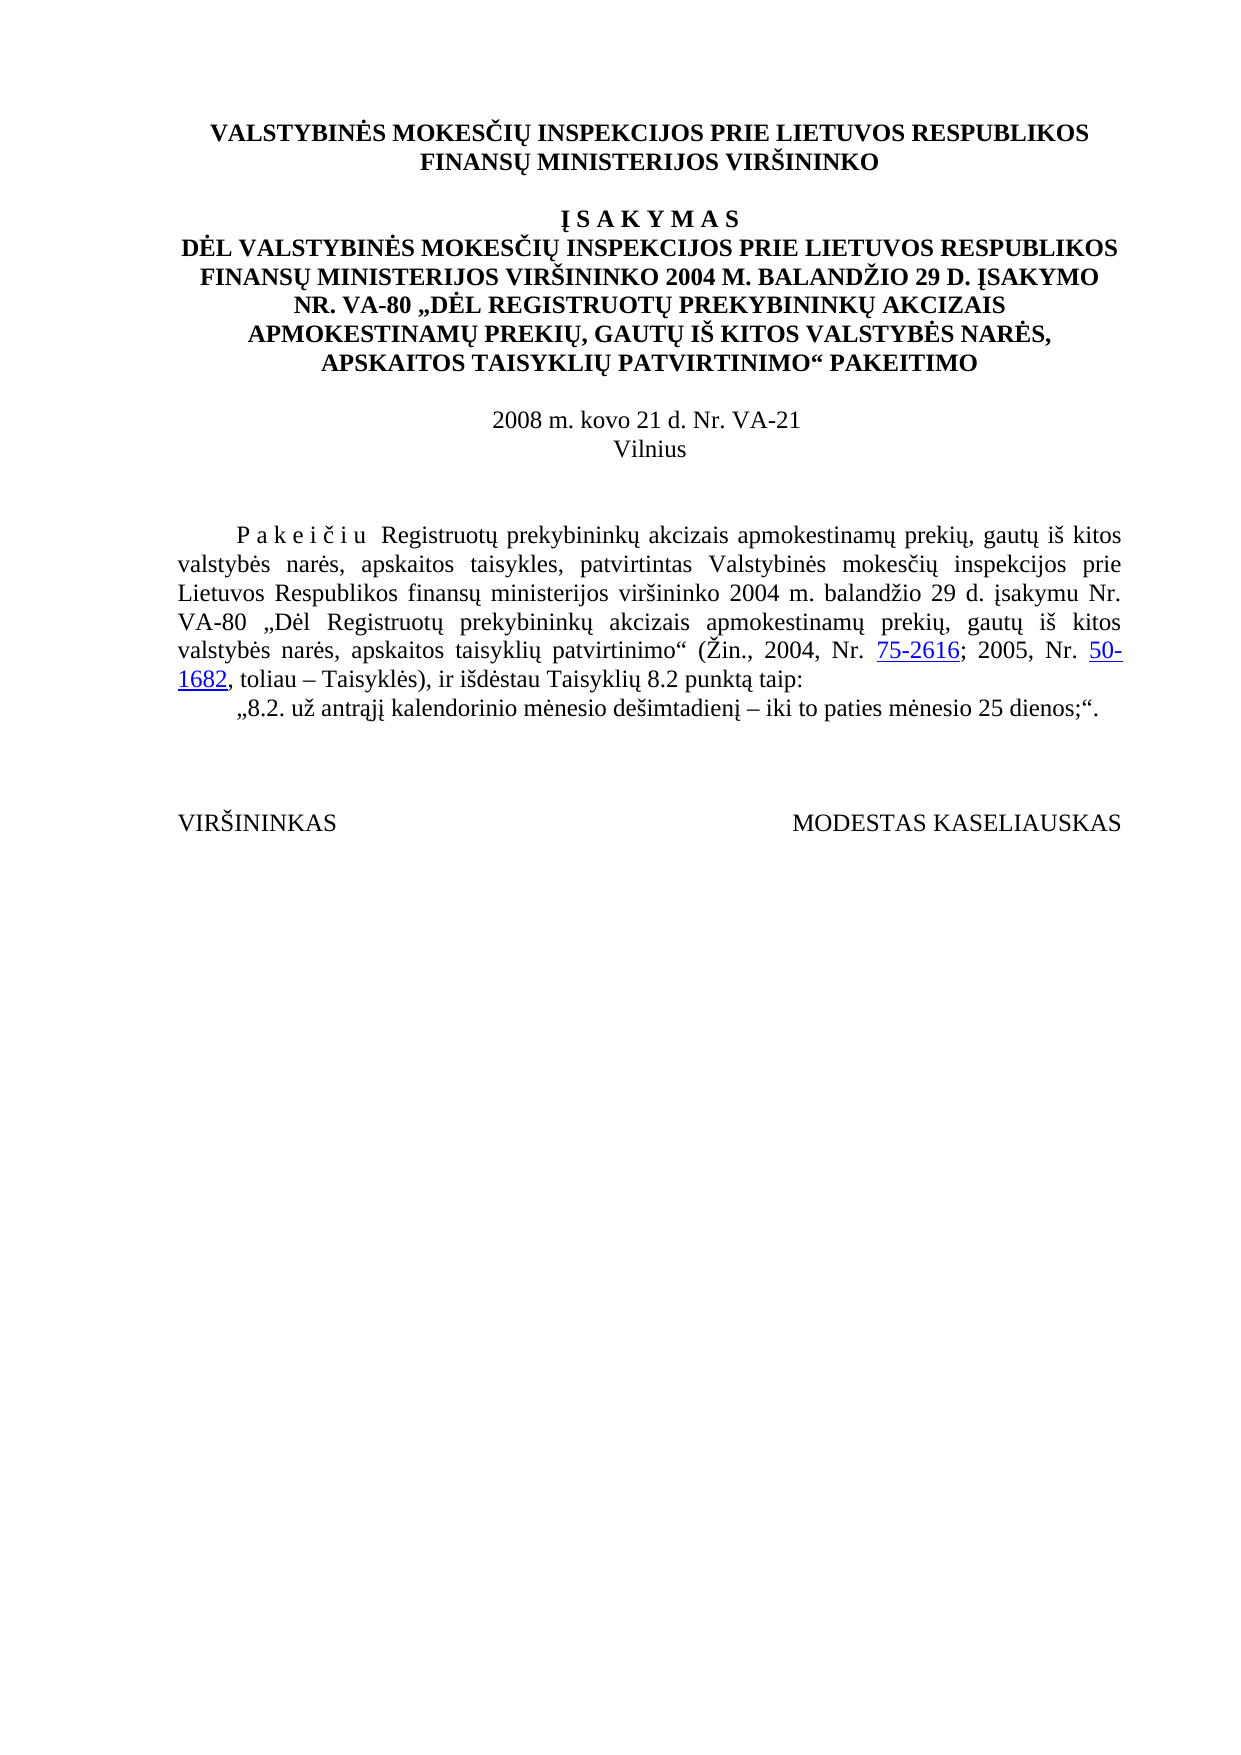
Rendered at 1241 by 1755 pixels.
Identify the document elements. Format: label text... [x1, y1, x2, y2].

text 2008 m. kovo 21 d. Nr. VA-21 [177, 406, 1122, 434]
text „8.2. už antrąjį kalendorinio mėnesio dešimtadienį – iki to paties mėnesio 25 dienos;“. [177, 693, 1122, 722]
text Pakeičiu Registruotų prekybininkų akcizais apmokestinamų prekių, gautų iš kitos valstybės narės, apskaitos taisykles, patvirtintas Valstybinės mokesčių inspekcijos prie Lietuvos Respublikos finansų ministerijos viršininko 2004 m. balandžio 29 d. įsakymu Nr. VA-80 „Dėl Registruotų prekybininkų akcizais apmokestinamų prekių, gautų iš kitos valstybės narės, apskaitos taisyklių patvirtinimo“ (Žin., 2004, Nr. 75-2616; 2005, Nr. 50-1682, toliau – Taisyklės), ir išdėstau Taisyklių 8.2 punktą taip: [177, 521, 1122, 693]
text DĖL VALSTYBINĖS MOKESČIŲ INSPEKCIJOS PRIE LIETUVOS RESPUBLIKOS FINANSŲ MINISTERIJOS VIRŠININKO 2004 M. BALANDŽIO 29 D. ĮSAKYMO NR. VA-80 „DĖL REGISTRUOTŲ PREKYBININKŲ AKCIZAIS APMOKESTINAMŲ PREKIŲ, GAUTŲ IŠ KITOS VALSTYBĖS NARĖS, APSKAITOS TAISYKLIŲ PATVIRTINIMO“ PAKEITIMO [177, 233, 1122, 377]
text ĮSAKYMAS [177, 204, 1122, 233]
text VALSTYBINĖS MOKESČIŲ INSPEKCIJOS PRIE LIETUVOS RESPUBLIKOS FINANSŲ MINISTERIJOS VIRŠININKO [177, 118, 1122, 176]
text VIRŠININKAS MODESTAS KASELIAUSKAS [177, 808, 1122, 837]
text Vilnius [177, 434, 1122, 463]
